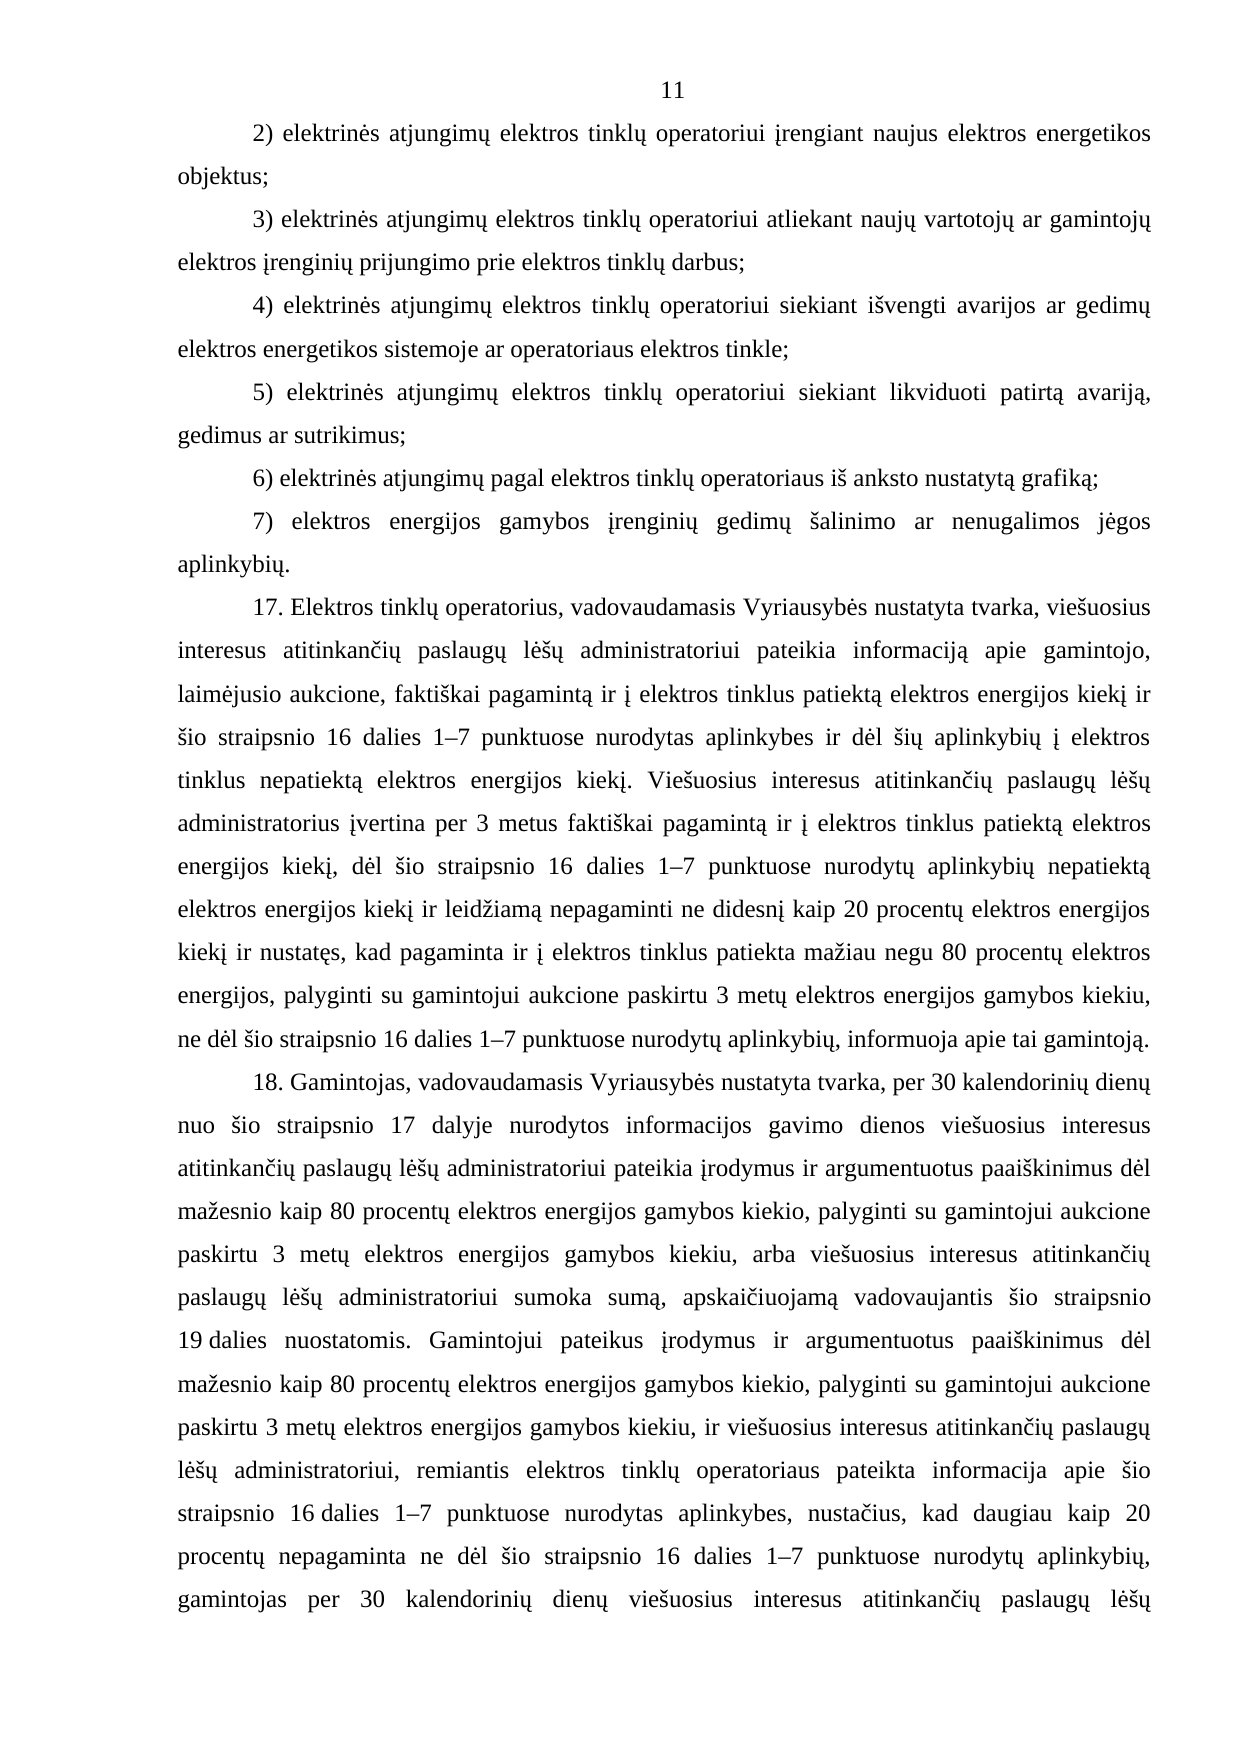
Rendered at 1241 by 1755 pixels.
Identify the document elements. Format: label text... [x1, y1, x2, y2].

text 7) elektros energijos gamybos įrenginių gedimų šalinimo ar nenugalimos jėgos aplinkybių. [177, 506, 1152, 578]
text 6) elektrinės atjungimų pagal elektros tinklų operatoriaus iš anksto nustatytą grafiką; [177, 463, 1152, 492]
text 2) elektrinės atjungimų elektros tinklų operatoriui įrengiant naujus elektros energetikos objektus; [177, 118, 1152, 190]
text 3) elektrinės atjungimų elektros tinklų operatoriui atliekant naujų vartotojų ar gamintojų elektros įrenginių prijungimo prie elektros tinklų darbus; [177, 204, 1152, 276]
text 5) elektrinės atjungimų elektros tinklų operatoriui siekiant likviduoti patirtą avariją, gedimus ar sutrikimus; [177, 377, 1152, 449]
text 18. Gamintojas, vadovaudamasis Vyriausybės nustatyta tvarka, per 30 kalendorinių dienų nuo šio straipsnio 17 dalyje nurodytos informacijos gavimo dienos viešuosius interesus atitinkančių paslaugų lėšų administratoriui pateikia įrodymus ir argumentuotus paaiškinimus dėl mažesnio kaip 80 procentų elektros energijos gamybos kiekio, palyginti su gamintojui aukcione paskirtu 3 metų elektros energijos gamybos kiekiu, arba viešuosius interesus atitinkančių paslaugų lėšų administratoriui sumoka sumą, apskaičiuojamą vadovaujantis šio straipsnio 19 dalies nuostatomis. Gamintojui pateikus įrodymus ir argumentuotus paaiškinimus dėl mažesnio kaip 80 procentų elektros energijos gamybos kiekio, palyginti su gamintojui aukcione paskirtu 3 metų elektros energijos gamybos kiekiu, ir viešuosius interesus atitinkančių paslaugų lėšų administratoriui, remiantis elektros tinklų operatoriaus pateikta informacija apie šio straipsnio 16 dalies 1–7 punktuose nurodytas aplinkybes, nustačius, kad daugiau kaip 20 procentų nepagaminta ne dėl šio straipsnio 16 dalies 1–7 punktuose nurodytų aplinkybių, gamintojas per 30 kalendorinių dienų viešuosius interesus atitinkančių paslaugų lėšų [177, 1067, 1152, 1613]
text 17. Elektros tinklų operatorius, vadovaudamasis Vyriausybės nustatyta tvarka, viešuosius interesus atitinkančių paslaugų lėšų administratoriui pateikia informaciją apie gamintojo, laimėjusio aukcione, faktiškai pagamintą ir į elektros tinklus patiektą elektros energijos kiekį ir šio straipsnio 16 dalies 1–7 punktuose nurodytas aplinkybes ir dėl šių aplinkybių į elektros tinklus nepatiektą elektros energijos kiekį. Viešuosius interesus atitinkančių paslaugų lėšų administratorius įvertina per 3 metus faktiškai pagamintą ir į elektros tinklus patiektą elektros energijos kiekį, dėl šio straipsnio 16 dalies 1–7 punktuose nurodytų aplinkybių nepatiektą elektros energijos kiekį ir leidžiamą nepagaminti ne didesnį kaip 20 procentų elektros energijos kiekį ir nustatęs, kad pagaminta ir į elektros tinklus patiekta mažiau negu 80 procentų elektros energijos, palyginti su gamintojui aukcione paskirtu 3 metų elektros energijos gamybos kiekiu, ne dėl šio straipsnio 16 dalies 1–7 punktuose nurodytų aplinkybių, informuoja apie tai gamintoją. [177, 592, 1152, 1052]
text 4) elektrinės atjungimų elektros tinklų operatoriui siekiant išvengti avarijos ar gedimų elektros energetikos sistemoje ar operatoriaus elektros tinkle; [177, 291, 1152, 362]
